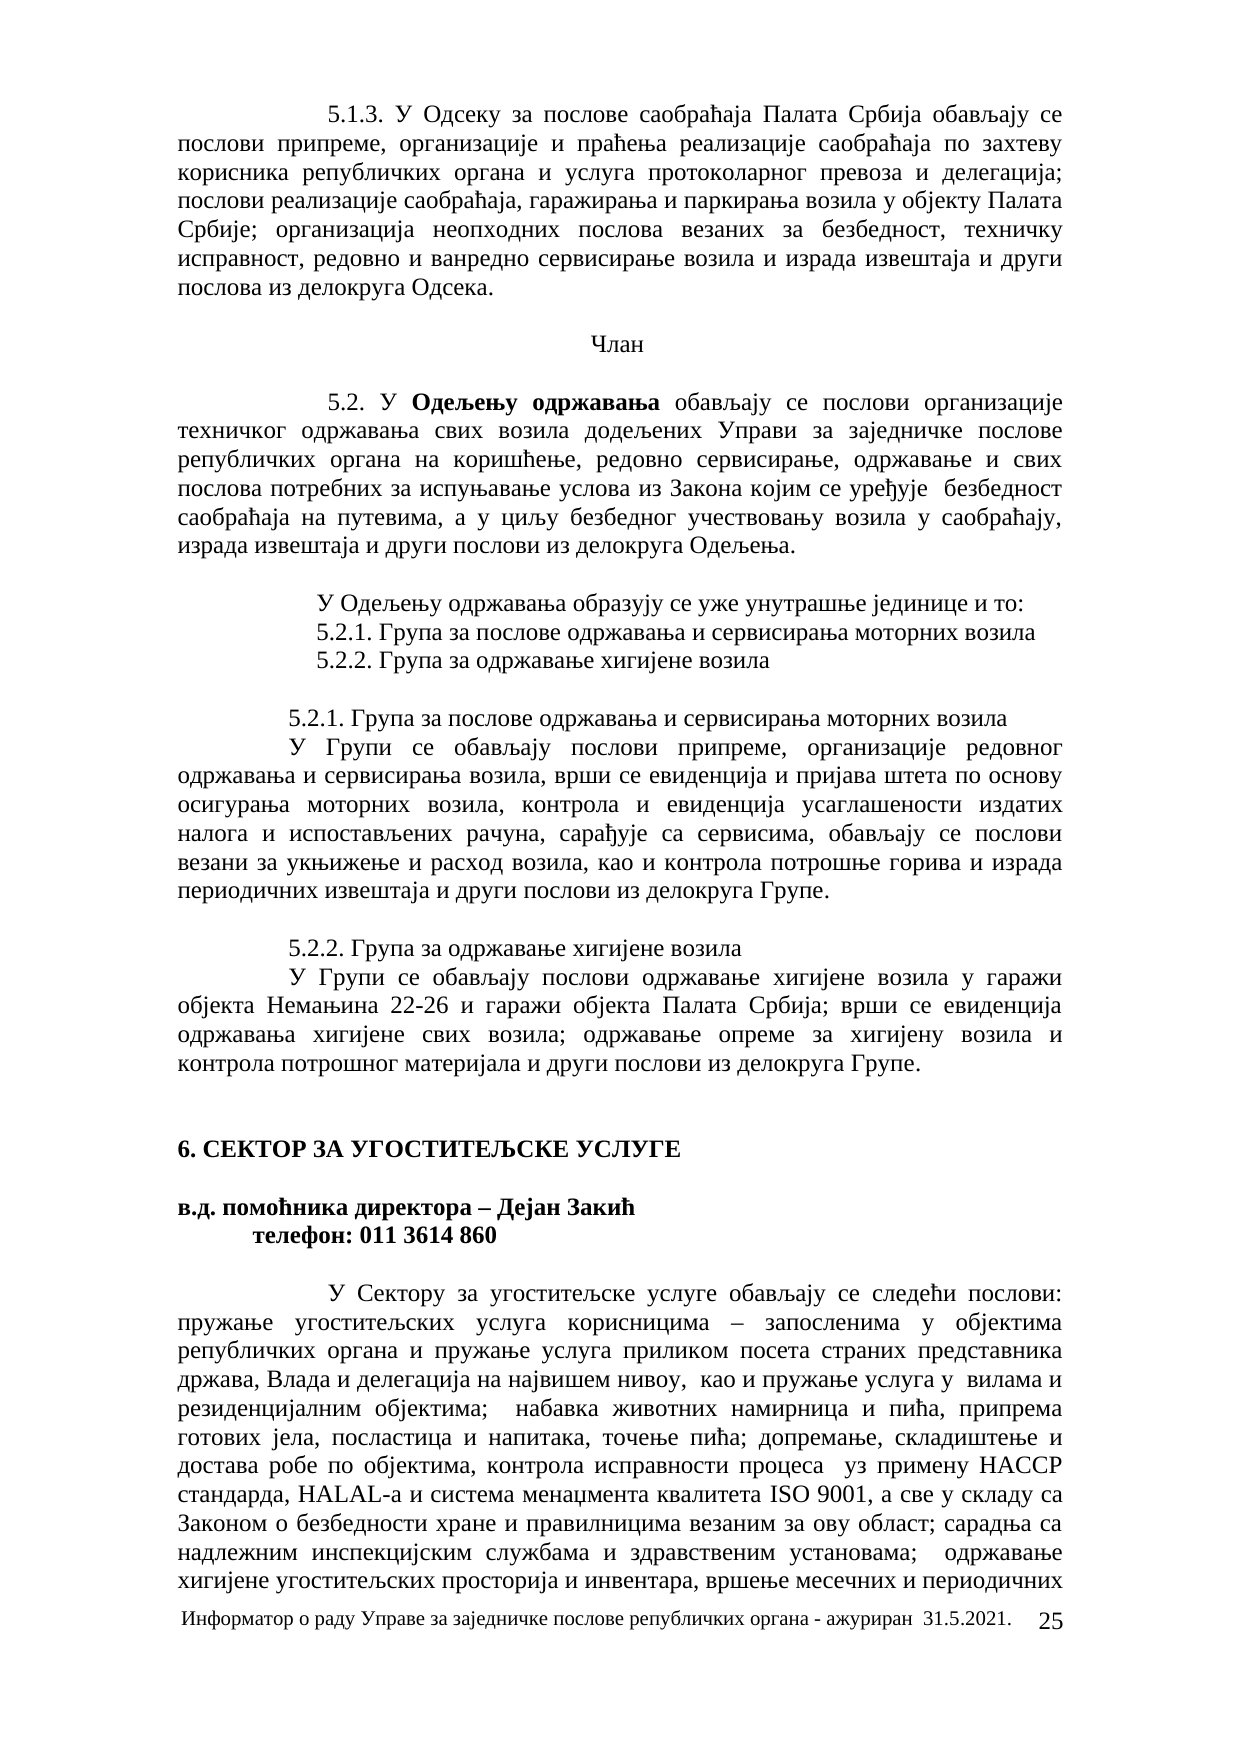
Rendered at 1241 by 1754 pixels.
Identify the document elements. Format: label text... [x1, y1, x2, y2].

text в.д. помоћника директора – Дејан Закић [177, 1192, 1063, 1220]
text У Групи се обављају послови припреме, организације редовног одржавања и сервисирања возила, врши се евиденција и пријава штета по основу осигурања моторних возила, контрола и евиденција усаглашености издатих налога и испостављених рачуна, сарађује са сервисима, обављају се послови везани за укњижење и расход возила, као и контрола потрошње горива и израда периодичних извештаја и други послови из делокруга Групе. [177, 732, 1063, 904]
text У Сектору за угоститељске услуге обављају се следећи послови: пружање угоститељских услуга корисницима – запосленима у објектима републичких органа и пружање услуга приликом посета страних представника држава, Влада и делегација на највишем нивоу, као и пружање услуга у вилама и резиденцијалним објектима; набавка животних намирница и пића, припрема готових јела, посластица и напитака, точење пића; допремање, складиштење и достава робе по објектима, контрола исправности процеса уз примену НАССР стандарда, HALAL-a и система менаџмента квалитета ISO 9001, a све у складу са Законом о безбедности хране и правилницима везаним за ову област; сарадња са надлежним инспекцијским службама и здравственим установама; одржавање хигијене угоститељских просторија и инвентара, вршење месечних и периодичних [177, 1278, 1063, 1594]
text 5.2.1. Група за послове одржавањa и сервисирања моторних возила [177, 703, 1063, 732]
text 5.2.2. Група за одржавање хигијене возила [177, 645, 1063, 674]
text 5.2.1. Група за послове одржавањa и сервисирања моторних возила [177, 617, 1063, 645]
text У Одељењу одржавања образују се уже унутрашње јединице и то: [177, 588, 1063, 617]
text 5.2. У Одељењу одржавања обављају се послови организације техничког одржавања свих возила додељених Управи за заједничке послове републичких органа на коришћење, редовно сервисирање, одржавање и свих послова потребних за испуњавање услова из Закона којим се уређује безбедност саобраћаја на путевима, а у циљу безбедног учествовању возила у саобраћају, израда извештаја и други послови из делокруга Одељења. [177, 387, 1063, 559]
text Члан [177, 329, 1063, 358]
text 5.2.2. Група за одржавање хигијене возила [177, 933, 1063, 962]
text 5.1.3. У Одсеку за послове саобраћаја Палата Србија обављају се послови припреме, организације и праћења реализације саобраћаја по захтеву корисника републичких органа и услуга протоколарног превоза и делегација; послови реализације саобраћаја, гаражирања и паркирања возила у објекту Палата Србије; организација неопходних послова везаних за безбедност, техничку исправност, редовно и ванредно сервисирање возила и израда извештаја и други послова из делокруга Одсека. [177, 99, 1063, 300]
text 6. СЕКТОР ЗА УГОСТИТЕЉСКЕ УСЛУГЕ [177, 1134, 1063, 1163]
text У Групи се обављају послови одржавање хигијене возила у гаражи објекта Немањина 22-26 и гаражи објекта Палата Србија; врши се евиденција одржавања хигијене свих возила; одржавање опреме за хигијену возила и контрола потрошног материјала и други послови из делокруга Групе. [177, 962, 1063, 1077]
text телефон: 011 3614 860 [177, 1220, 1063, 1249]
